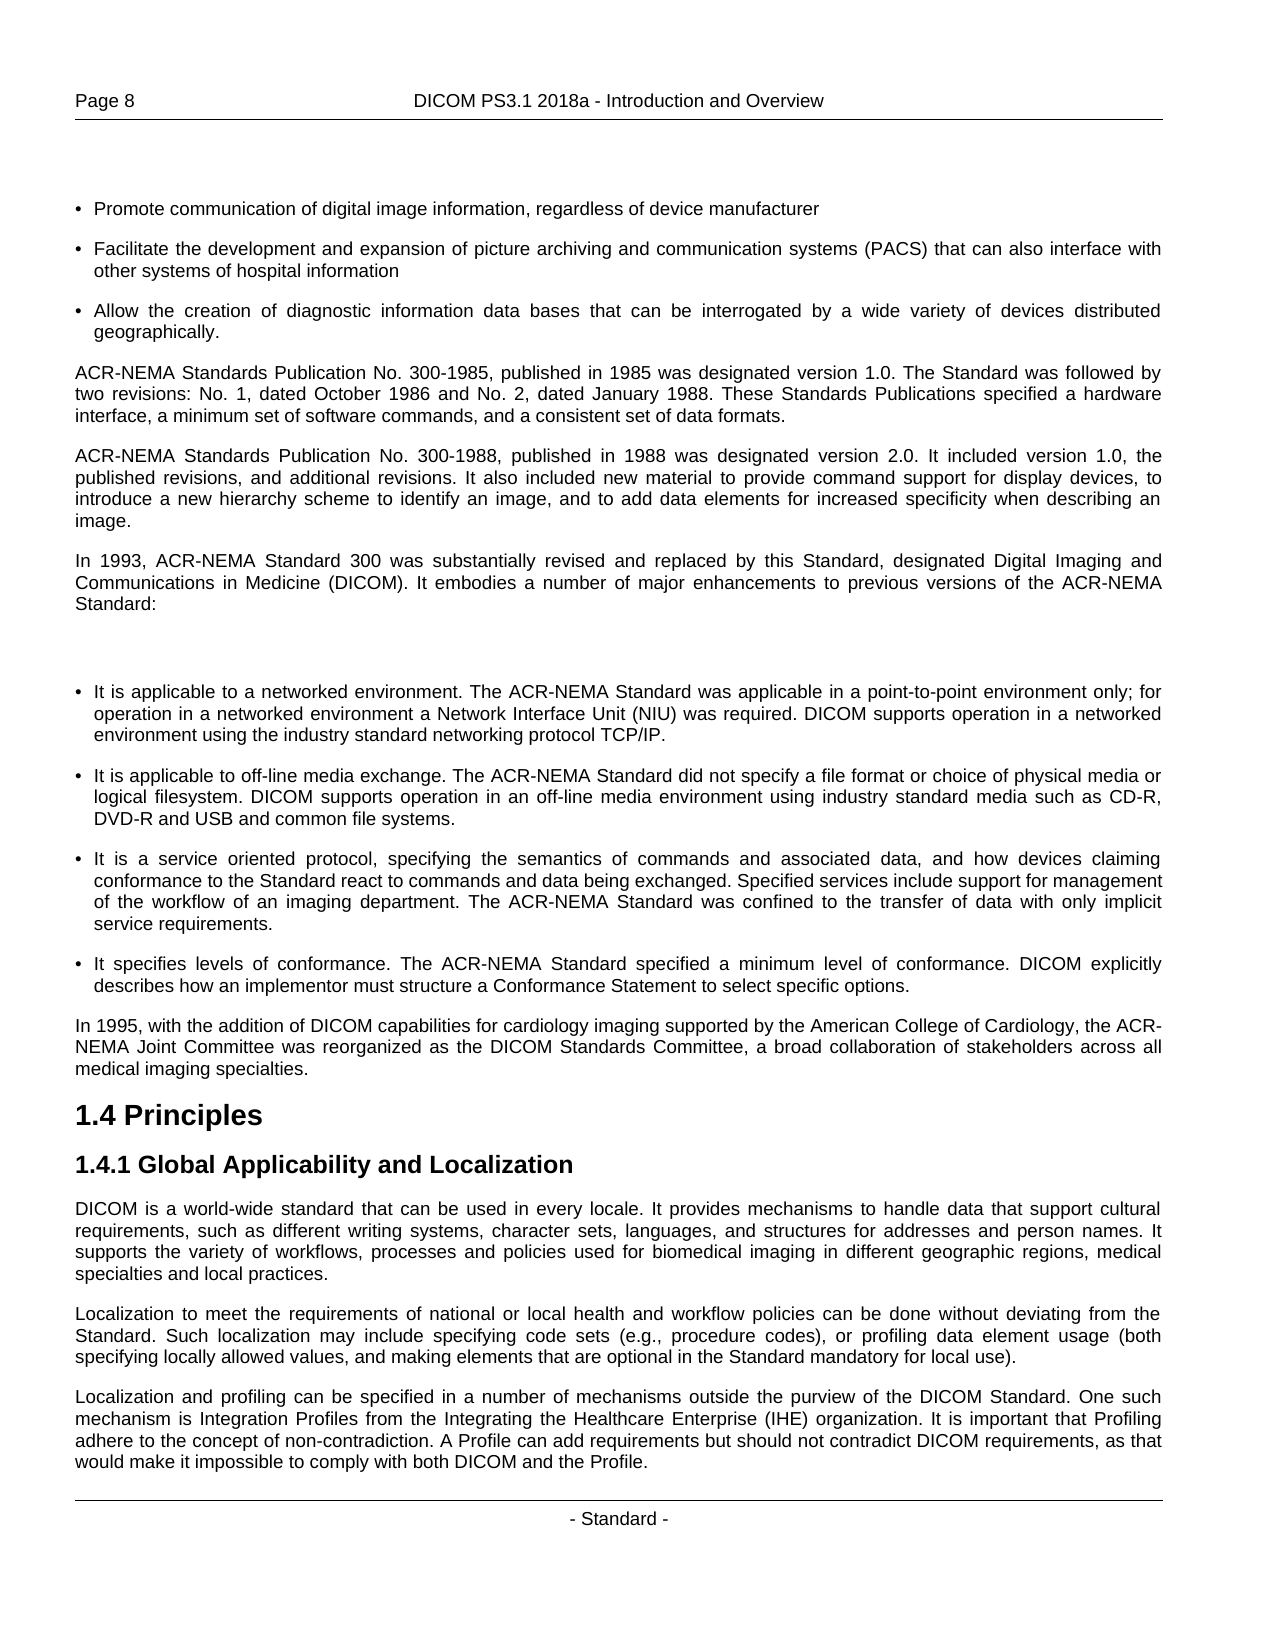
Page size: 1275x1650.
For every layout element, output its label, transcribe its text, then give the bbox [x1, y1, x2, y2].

text In 1995, with the addition of DICOM capabilities for cardiology imaging supported by the American College of Cardiology, the ACR-NEMA Joint Committee was reorganized as the DICOM Standards Committee, a broad collaboration of stakeholders across all medical imaging specialties. [75, 1015, 1162, 1079]
text Localization and profiling can be specified in a number of mechanisms outside the purview of the DICOM Standard. One such mechanism is Integration Profiles from the Integrating the Healthcare Enterprise (IHE) organization. It is important that Profiling adhere to the concept of non-contradiction. A Profile can add requirements but should not contradict DICOM requirements, as that would make it impossible to comply with both DICOM and the Profile. [75, 1386, 1162, 1473]
text ACR-NEMA Standards Publication No. 300-1988, published in 1988 was designated version 2.0. It included version 1.0, the published revisions, and additional revisions. It also included new material to provide command support for display devices, to introduce a new hierarchy scheme to identify an image, and to add data elements for increased specificity when describing an image. [75, 445, 1162, 531]
text 1.4 Principles [75, 1098, 1162, 1132]
list It is applicable to off-line media exchange. The ACR-NEMA Standard did not specify a file format or choice of physical media or logical filesystem. DICOM supports operation in an off-line media environment using industry standard media such as CD-R, DVD-R and USB and common file systems. [75, 764, 1162, 829]
text 1.4.1 Global Applicability and Localization [75, 1150, 1162, 1179]
text DICOM is a world-wide standard that can be used in every locale. It provides mechanisms to handle data that support cultural requirements, such as different writing systems, character sets, languages, and structures for addresses and person names. It supports the variety of workflows, processes and policies used for biomedical imaging in different geographic regions, medical specialties and local practices. [75, 1198, 1162, 1284]
list Allow the creation of diagnostic information data bases that can be interrogated by a wide variety of devices distributed geographically. [75, 300, 1162, 343]
list It is a service oriented protocol, specifying the semantics of commands and associated data, and how devices claiming conformance to the Standard react to commands and data being exchanged. Specified services include support for management of the workflow of an imaging department. The ACR-NEMA Standard was confined to the transfer of data with only implicit service requirements. [75, 848, 1162, 934]
text In 1993, ACR-NEMA Standard 300 was substantially revised and replaced by this Standard, designated Digital Imaging and Communications in Medicine (DICOM). It embodies a number of major enhancements to previous versions of the ACR-NEMA Standard: [75, 550, 1162, 615]
list Facilitate the development and expansion of picture archiving and communication systems (PACS) that can also interface with other systems of hospital information [75, 238, 1162, 281]
list It specifies levels of conformance. The ACR-NEMA Standard specified a minimum level of conformance. DICOM explicitly describes how an implementor must structure a Conformance Statement to select specific options. [75, 953, 1162, 996]
text Localization to meet the requirements of national or local health and workflow policies can be done without deviating from the Standard. Such localization may include specifying code sets (e.g., procedure codes), or profiling data element usage (both specifying locally allowed values, and making elements that are optional in the Standard mandatory for local use). [75, 1303, 1162, 1368]
list It is applicable to a networked environment. The ACR-NEMA Standard was applicable in a point-to-point environment only; for operation in a networked environment a Network Interface Unit (NIU) was required. DICOM supports operation in a networked environment using the industry standard networking protocol TCP/IP. [75, 681, 1162, 746]
text ACR-NEMA Standards Publication No. 300-1985, published in 1985 was designated version 1.0. The Standard was followed by two revisions: No. 1, dated October 1986 and No. 2, dated January 1988. These Standards Publications specified a hardware interface, a minimum set of software commands, and a consistent set of data formats. [75, 362, 1162, 426]
list Promote communication of digital image information, regardless of device manufacturer [75, 197, 1162, 219]
